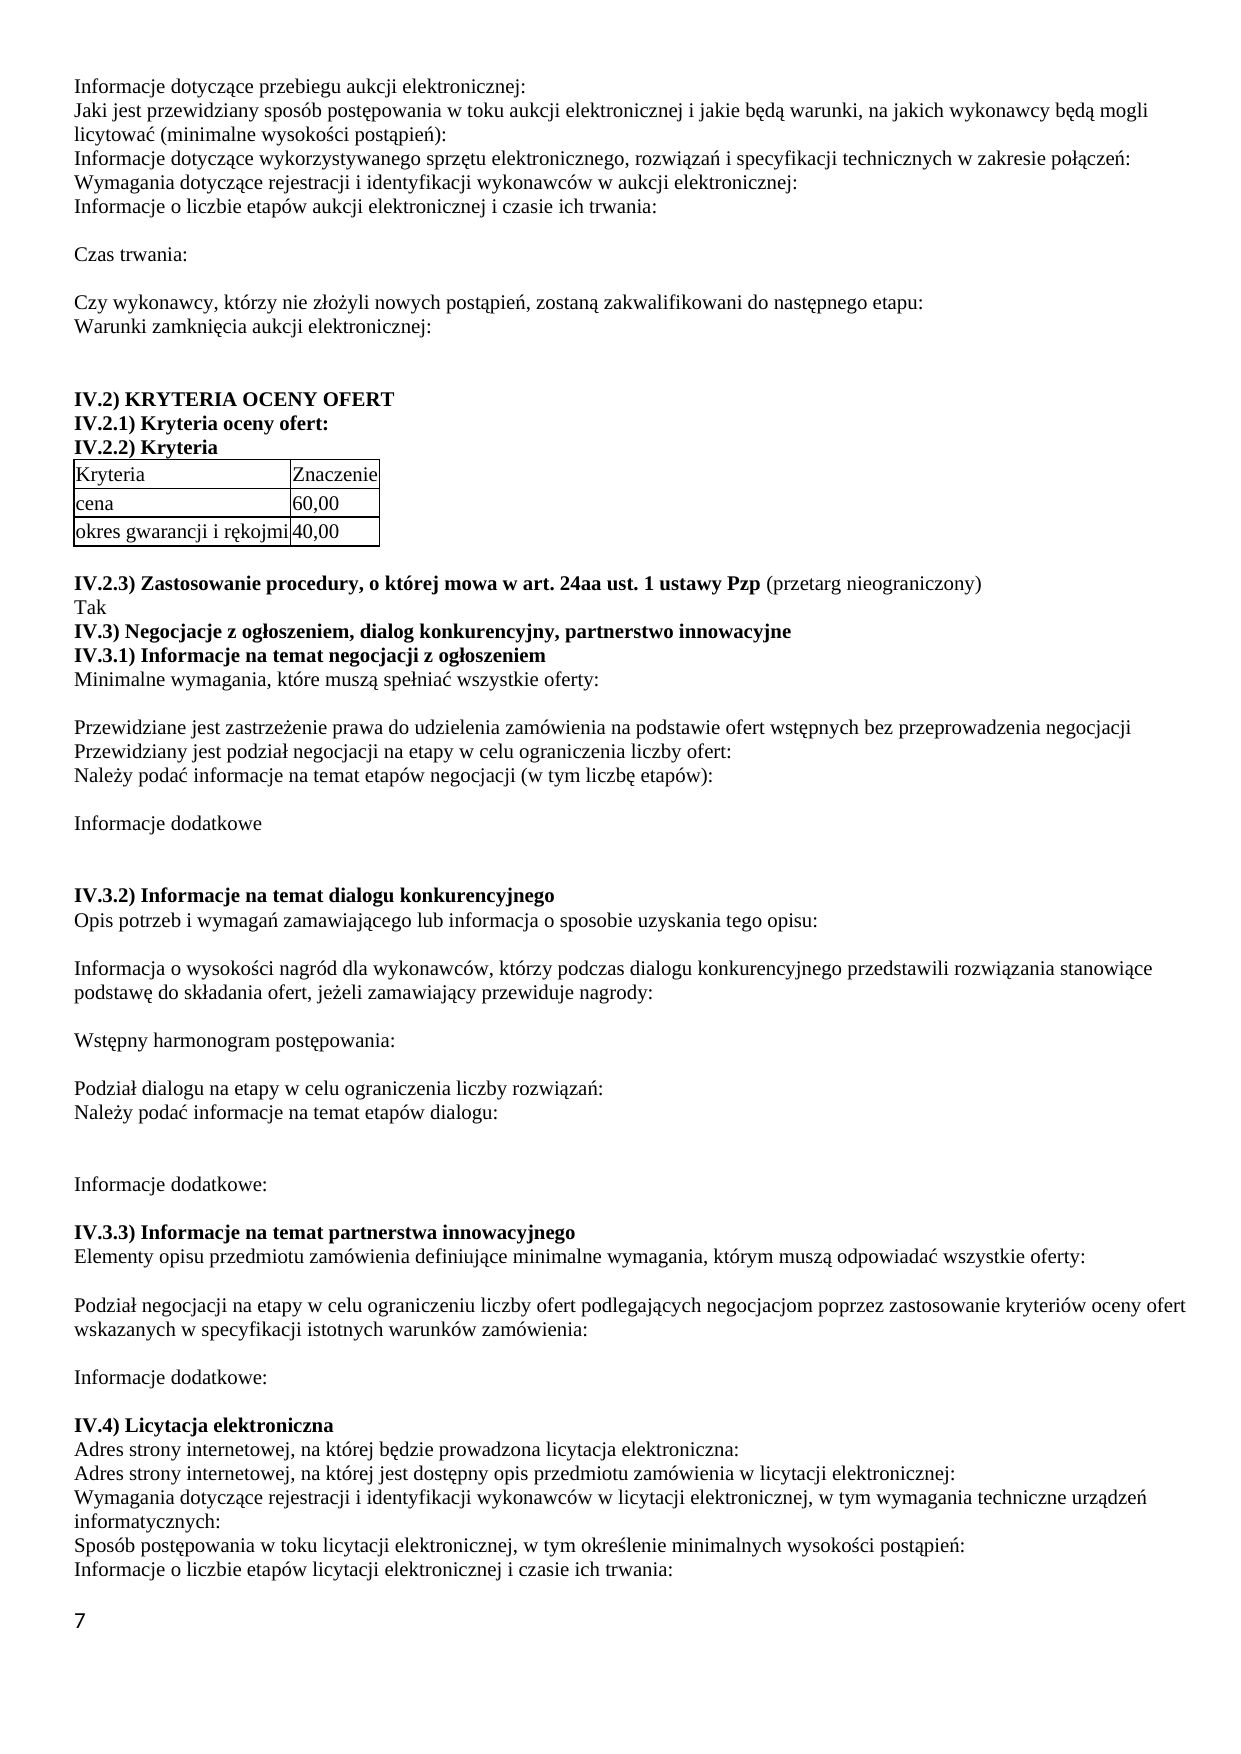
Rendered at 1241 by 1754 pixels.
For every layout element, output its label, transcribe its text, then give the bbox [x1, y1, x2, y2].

text Czas trwania: Czy wykonawcy, którzy nie złożyli nowych postąpień, zostaną zakwalifikowani do następnego etapu: Warunki zamknięcia aukcji elektronicznej: [74, 218, 1196, 362]
table_header Kryteria [75, 460, 290, 487]
text Wymagania dotyczące rejestracji i identyfikacji wykonawców w licytacji elektronicznej, w tym wymagania techniczne urządzeń informatycznych: [74, 1485, 1196, 1533]
text Informacje o liczbie etapów licytacji elektronicznej i czasie ich trwania: [74, 1557, 1196, 1581]
table_cell okres gwarancji i rękojmi [75, 518, 290, 545]
table_cell cena [75, 489, 290, 516]
text IV.2.3) Zastosowanie procedury, o której mowa w art. 24aa ust. 1 ustawy Pzp (przetarg nieograniczony) Tak IV.3) Negocjacje z ogłoszeniem, dialog konkurencyjny, partnerstwo innowacyjne IV.3.1) Informacje na temat negocjacji z ogłoszeniem Minimalne wymagania, które muszą spełniać wszystkie oferty: Przewidziane jest zastrzeżenie prawa do udzielenia zamówienia na podstawie ofert wstępnych bez przeprowadzenia negocjacji Przewidziany jest podział negocjacji na etapy w celu ograniczenia liczby ofert: Należy podać informacje na temat etapów negocjacji (w tym liczbę etapów): Informacje dodatkowe IV.3.2) Informacje na temat dialogu konkurencyjnego Opis potrzeb i wymagań zamawiającego lub informacja o sposobie uzyskania tego opisu: Informacja o wysokości nagród dla wykonawców, którzy podczas dialogu konkurencyjnego przedstawili rozwiązania stanowiące podstawę do składania ofert, jeżeli zamawiający przewiduje nagrody: Wstępny harmonogram postępowania: Podział dialogu na etapy w celu ograniczenia liczby rozwiązań: Należy podać informacje na temat etapów dialogu: Informacje dodatkowe: IV.3.3) Informacje na temat partnerstwa innowacyjnego Elementy opisu przedmiotu zamówienia definiujące minimalne wymagania, którym muszą odpowiadać wszystkie oferty: Podział negocjacji na etapy w celu ograniczeniu liczby ofert podlegających negocjacjom poprzez zastosowanie kryteriów oceny ofert wskazanych w specyfikacji istotnych warunków zamówienia: Informacje dodatkowe: IV.4) Licytacja elektroniczna Adres strony internetowej, na której będzie prowadzona licytacja elektroniczna: [74, 547, 1196, 1461]
text IV.2) KRYTERIA OCENY OFERT IV.2.1) Kryteria oceny ofert: IV.2.2) Kryteria [74, 362, 1196, 459]
table_cell 60,00 [291, 489, 379, 516]
table_cell 40,00 [291, 518, 379, 545]
text Informacje dotyczące przebiegu aukcji elektronicznej: Jaki jest przewidziany sposób postępowania w toku aukcji elektronicznej i jakie będą warunki, na jakich wykonawcy będą mogli licytować (minimalne wysokości postąpień): Informacje dotyczące wykorzystywanego sprzętu elektronicznego, rozwiązań i specyfikacji technicznych w zakresie połączeń: Wymagania dotyczące rejestracji i identyfikacji wykonawców w aukcji elektronicznej: Informacje o liczbie etapów aukcji elektronicznej i czasie ich trwania: [74, 74, 1196, 218]
table_header Znaczenie [291, 460, 379, 487]
text Sposób postępowania w toku licytacji elektronicznej, w tym określenie minimalnych wysokości postąpień: [74, 1533, 1196, 1557]
text Adres strony internetowej, na której jest dostępny opis przedmiotu zamówienia w licytacji elektronicznej: [74, 1461, 1196, 1485]
